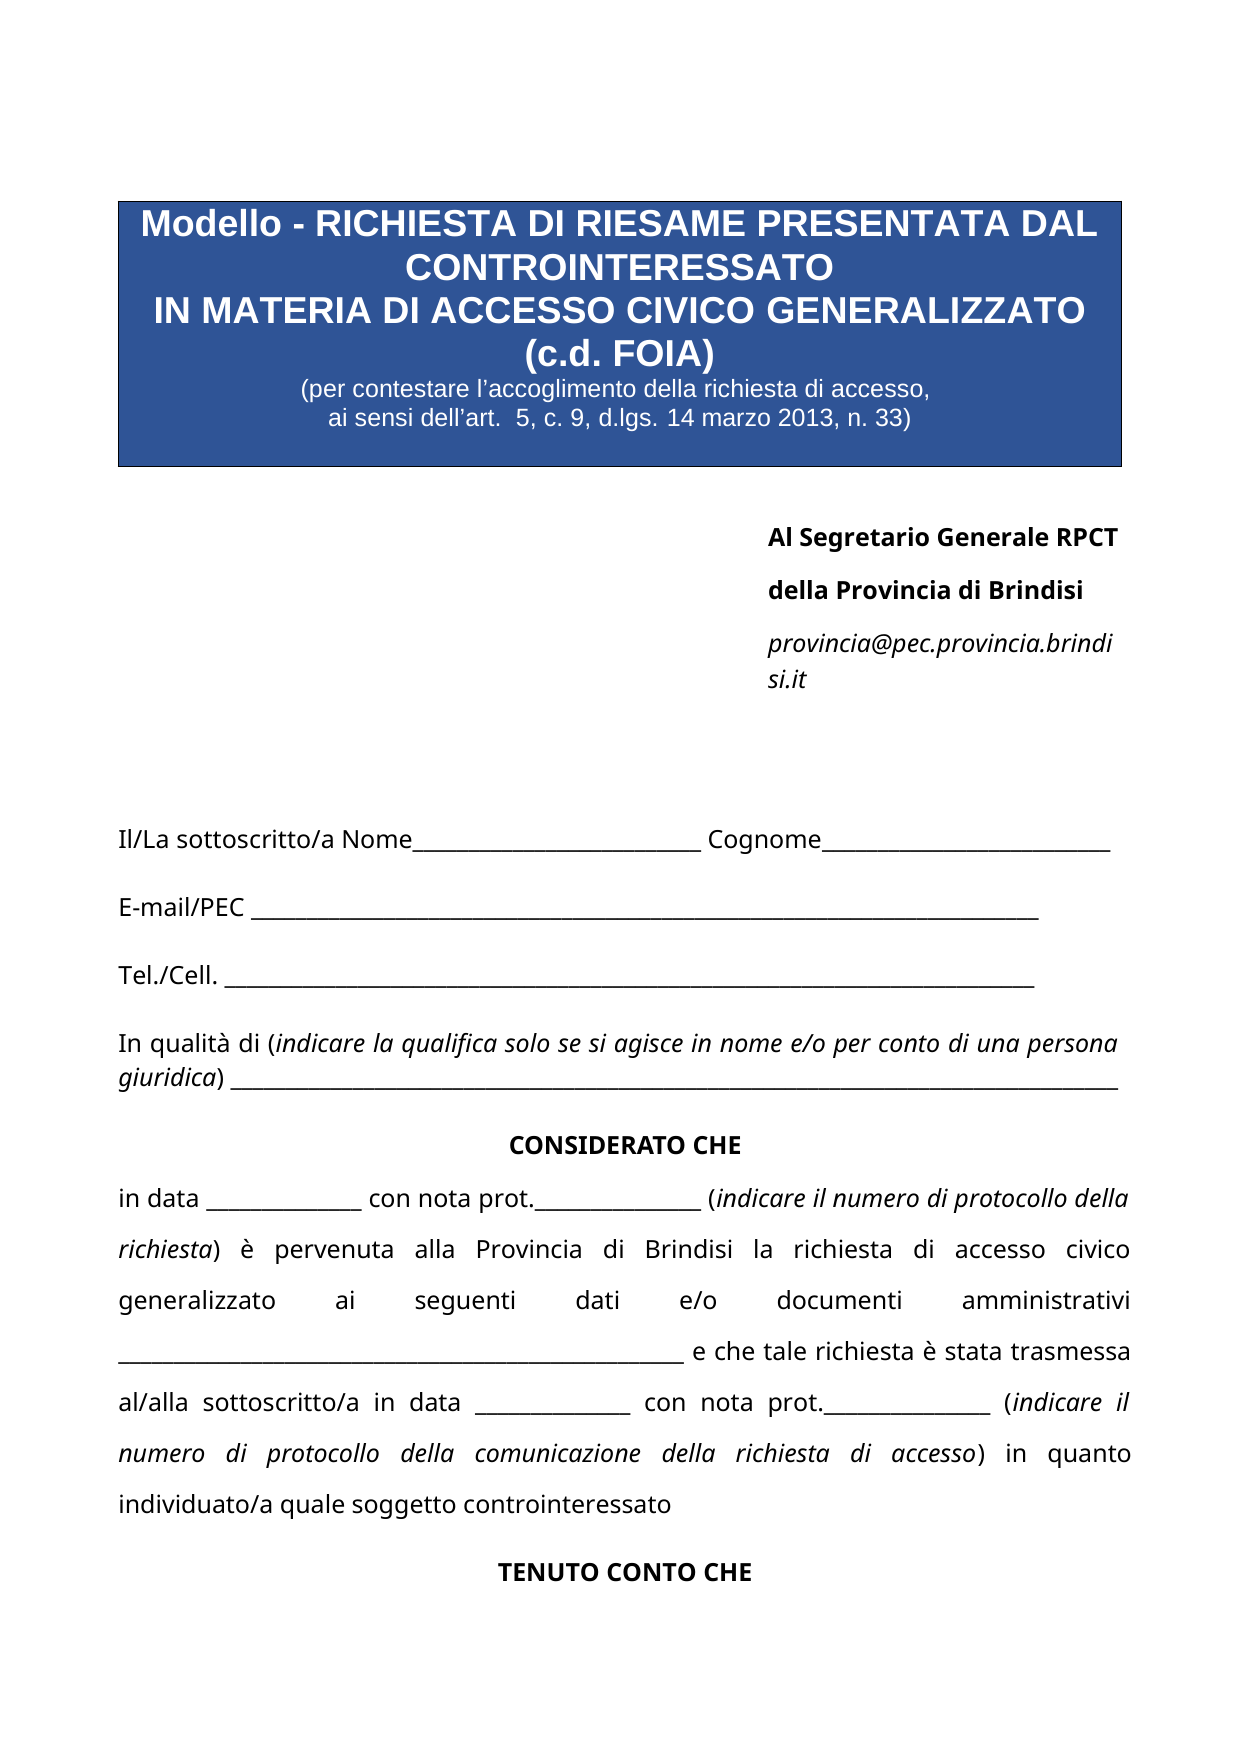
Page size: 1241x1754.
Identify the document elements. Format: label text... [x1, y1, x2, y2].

text Tel./Cell. _________________________________________________________________________ [118, 957, 1122, 992]
text della Provincia di Brindisi [768, 573, 1122, 607]
text E-mail/PEC _______________________________________________________________________ [118, 889, 1122, 923]
text Il/La sottoscritto/a Nome__________________________ Cognome__________________________ [118, 821, 1122, 855]
text considerato che [118, 1128, 1132, 1162]
text provincia@pec.provincia.brindisi.it [768, 626, 1122, 696]
text in data ______________ con nota prot._______________ (indicare il numero di protocollo della richiesta) è pervenuta alla Provincia di Brindisi la richiesta di accesso civico generalizzato ai seguenti dati e/o documenti amministrativi ___________________________________________________ e che tale richiesta è stata trasmessa al/alla sottoscritto/a in data ______________ con nota prot._______________ (indicare il numero di protocollo della comunicazione della richiesta di accesso) in quanto individuato/a quale soggetto controinteressato [118, 1181, 1132, 1521]
table_header Modello - RICHIESTA DI RIESAME PRESENTATA DAL CONTROINTERESSATO IN MATERIA DI ACCESSO CIVICO GENERALIZZATO (c.d. FOIA) (per contestare l’accoglimento della richiesta di accesso, ai sensi dell’art. 5, c. 9, d.lgs. 14 marzo 2013, n. 33) [119, 202, 1121, 466]
text In qualità di (indicare la qualifica solo se si agisce in nome e/o per conto di una persona giuridica) ________________________________________________________________________________ [118, 1026, 1122, 1094]
text Al Segretario Generale RPCT [768, 520, 1122, 554]
text TENUTO CONTO CHE [118, 1555, 1132, 1589]
